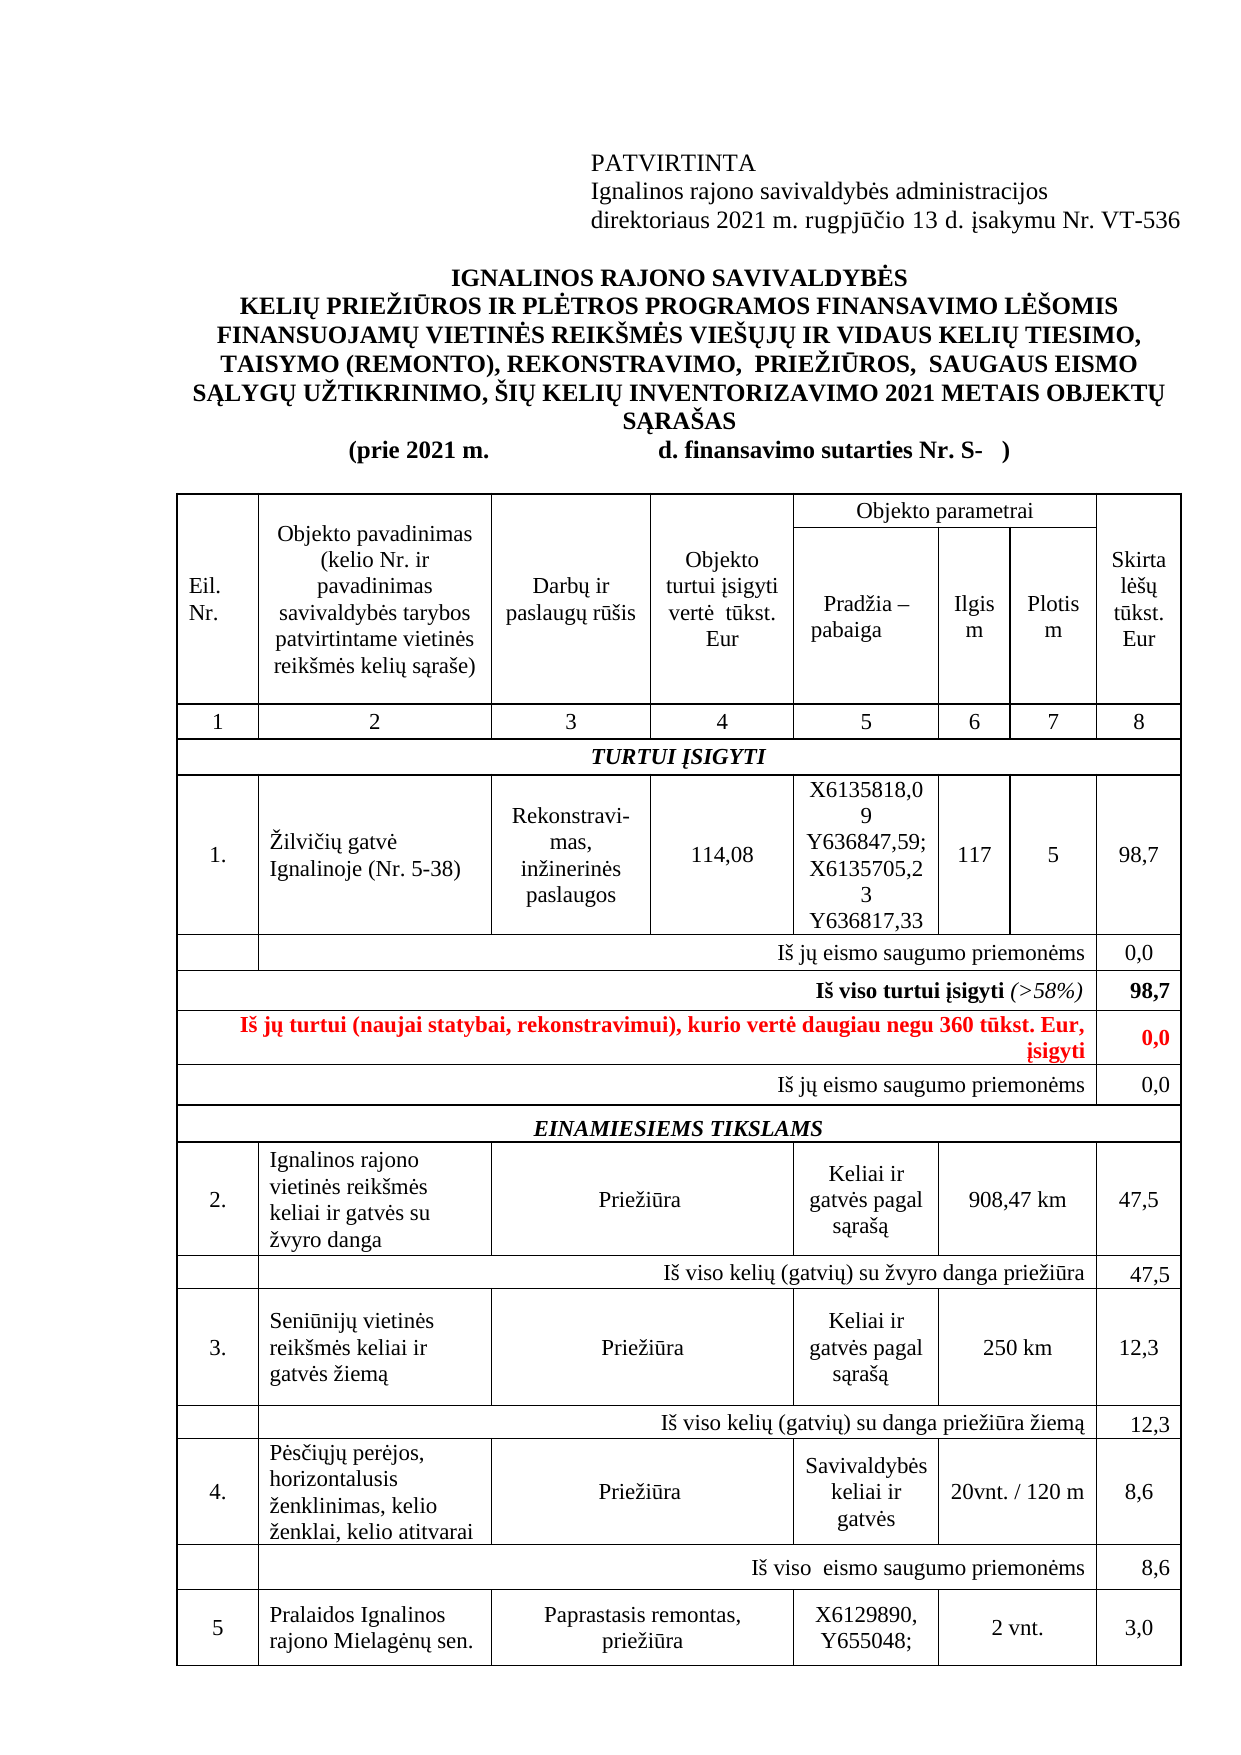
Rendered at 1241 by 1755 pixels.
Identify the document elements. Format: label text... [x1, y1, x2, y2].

table_cell X6135818,09 Y636847,59; X6135705,23 Y636817,33 [794, 776, 938, 934]
table_cell [178, 935, 258, 970]
table_cell Iš jų eismo saugumo priemonėms [259, 935, 1096, 970]
table_cell X6129890, Y655048; [794, 1590, 938, 1664]
text KELIŲ PRIEŽIŪROS IR PLĖTROS PROGRAMOS FINANSAVIMO LĖŠOMIS FINANSUOJAMŲ VIETINĖS REIKŠMĖS VIEŠŲJŲ IR VIDAUS KELIŲ TIESIMO, TAISYMO (REMONTO), REKONSTRAVIMO, PRIEŽIŪROS, SAUGAUS EISMO SĄLYGŲ UŽTIKRINIMO, ŠIŲ KELIŲ INVENTORIZAVIMO 2021 METAIS OBJEKTŲ SĄRAŠAS [177, 291, 1181, 435]
table_cell Iš jų eismo saugumo priemonėms [178, 1065, 1096, 1104]
table_cell 8 [1097, 705, 1180, 738]
table_cell Iš viso eismo saugumo priemonėms [259, 1545, 1096, 1589]
table_cell 0,0 [1097, 1011, 1180, 1064]
table_cell 908,47 km [939, 1143, 1096, 1255]
table_cell 6 [939, 705, 1009, 738]
table_cell Ignalinos rajono vietinės reikšmės keliai ir gatvės su žvyro danga [259, 1143, 491, 1255]
table_cell 0,0 [1097, 935, 1180, 970]
table_cell 4 [651, 705, 793, 738]
table_cell Priežiūra [492, 1289, 793, 1405]
table_cell Pralaidos Ignalinos rajono Mielagėnų sen. [259, 1590, 491, 1664]
table_cell Keliai ir gatvės pagal sąrašą [794, 1289, 938, 1405]
table_cell 12,3 [1097, 1289, 1180, 1405]
table_cell 1. [178, 776, 258, 934]
table_cell EINAMIESIEMS TIKSLAMS [178, 1106, 1180, 1141]
table_cell Priežiūra [492, 1439, 793, 1544]
table_cell Plotis m [1011, 528, 1096, 703]
text (prie 2021 m. d. finansavimo sutarties Nr. S- ) [177, 435, 1181, 464]
table_cell 8,6 [1097, 1439, 1180, 1544]
table_cell Paprastasis remontas, priežiūra [492, 1590, 793, 1664]
table_cell 2 vnt. [939, 1590, 1096, 1664]
table_header Objekto turtui įsigyti vertė tūkst. Eur [651, 495, 793, 703]
table_cell Rekonstravi-mas, inžinerinės paslaugos [492, 776, 650, 934]
table_cell Pradžia – pabaiga [794, 528, 938, 703]
table_cell 5 [1011, 776, 1096, 934]
table_cell 2 [259, 705, 491, 738]
table_header Objekto parametrai [794, 495, 1096, 527]
text PATVIRTINTA [179, 148, 1181, 176]
table_cell 1 [178, 705, 258, 738]
table_header Darbų ir paslaugų rūšis [492, 495, 650, 703]
table_cell 8,6 [1097, 1545, 1180, 1589]
table_header Eil. Nr. [178, 495, 258, 703]
table_cell 114,08 [651, 776, 793, 934]
table_cell 0,0 [1097, 1065, 1180, 1104]
table_cell 3 [492, 705, 650, 738]
table_cell Iš viso turtui įsigyti (>58%) [178, 971, 1096, 1010]
table_cell Ilgis m [939, 528, 1009, 703]
table_cell TURTUI ĮSIGYTI [178, 740, 1180, 773]
table_cell [178, 1545, 258, 1589]
table_cell 98,7 [1097, 776, 1180, 934]
table_cell 47,5 [1097, 1256, 1180, 1288]
table_header Objekto pavadinimas (kelio Nr. ir pavadinimas savivaldybės tarybos patvirtintame vietinės reikšmės kelių sąraše) [259, 495, 491, 703]
table_cell Iš jų turtui (naujai statybai, rekonstravimui), kurio vertė daugiau negu 360 tūkst. Eur, įsigyti [178, 1011, 1096, 1064]
table_cell 2. [178, 1143, 258, 1255]
table_cell Seniūnijų vietinės reikšmės keliai ir gatvės žiemą [259, 1289, 491, 1405]
table_cell 20vnt. / 120 m [939, 1439, 1096, 1544]
table_cell Iš viso kelių (gatvių) su žvyro danga priežiūra [259, 1256, 1096, 1288]
text direktoriaus 2021 m. rugpjūčio 13 d. įsakymu Nr. VT-536 [179, 205, 1181, 234]
text Ignalinos rajono savivaldybės administracijos [179, 176, 1181, 205]
table_cell 12,3 [1097, 1406, 1180, 1438]
table_cell Savivaldybės keliai ir gatvės [794, 1439, 938, 1544]
table_cell 47,5 [1097, 1143, 1180, 1255]
text IGNALINOS RAJONO SAVIVALDYBĖS [177, 263, 1181, 291]
table_cell Keliai ir gatvės pagal sąrašą [794, 1143, 938, 1255]
table_cell 5 [178, 1590, 258, 1664]
table_cell Pėsčiųjų perėjos, horizontalusis ženklinimas, kelio ženklai, kelio atitvarai [259, 1439, 491, 1544]
table_cell [178, 1256, 258, 1288]
table_cell 117 [939, 776, 1009, 934]
table_cell 5 [794, 705, 938, 738]
table_cell Priežiūra [492, 1143, 793, 1255]
table_cell [178, 1406, 258, 1438]
table_cell 3,0 [1097, 1590, 1180, 1664]
table_cell Iš viso kelių (gatvių) su danga priežiūra žiemą [259, 1406, 1096, 1438]
table_cell 98,7 [1097, 971, 1180, 1010]
table_cell Žilvičių gatvė Ignalinoje (Nr. 5-38) [259, 776, 491, 934]
table_cell 4. [178, 1439, 258, 1544]
table_cell 250 km [939, 1289, 1096, 1405]
table_cell 7 [1011, 705, 1096, 738]
table_header Skirta lėšų tūkst. Eur [1097, 495, 1180, 703]
table_cell 3. [178, 1289, 258, 1405]
